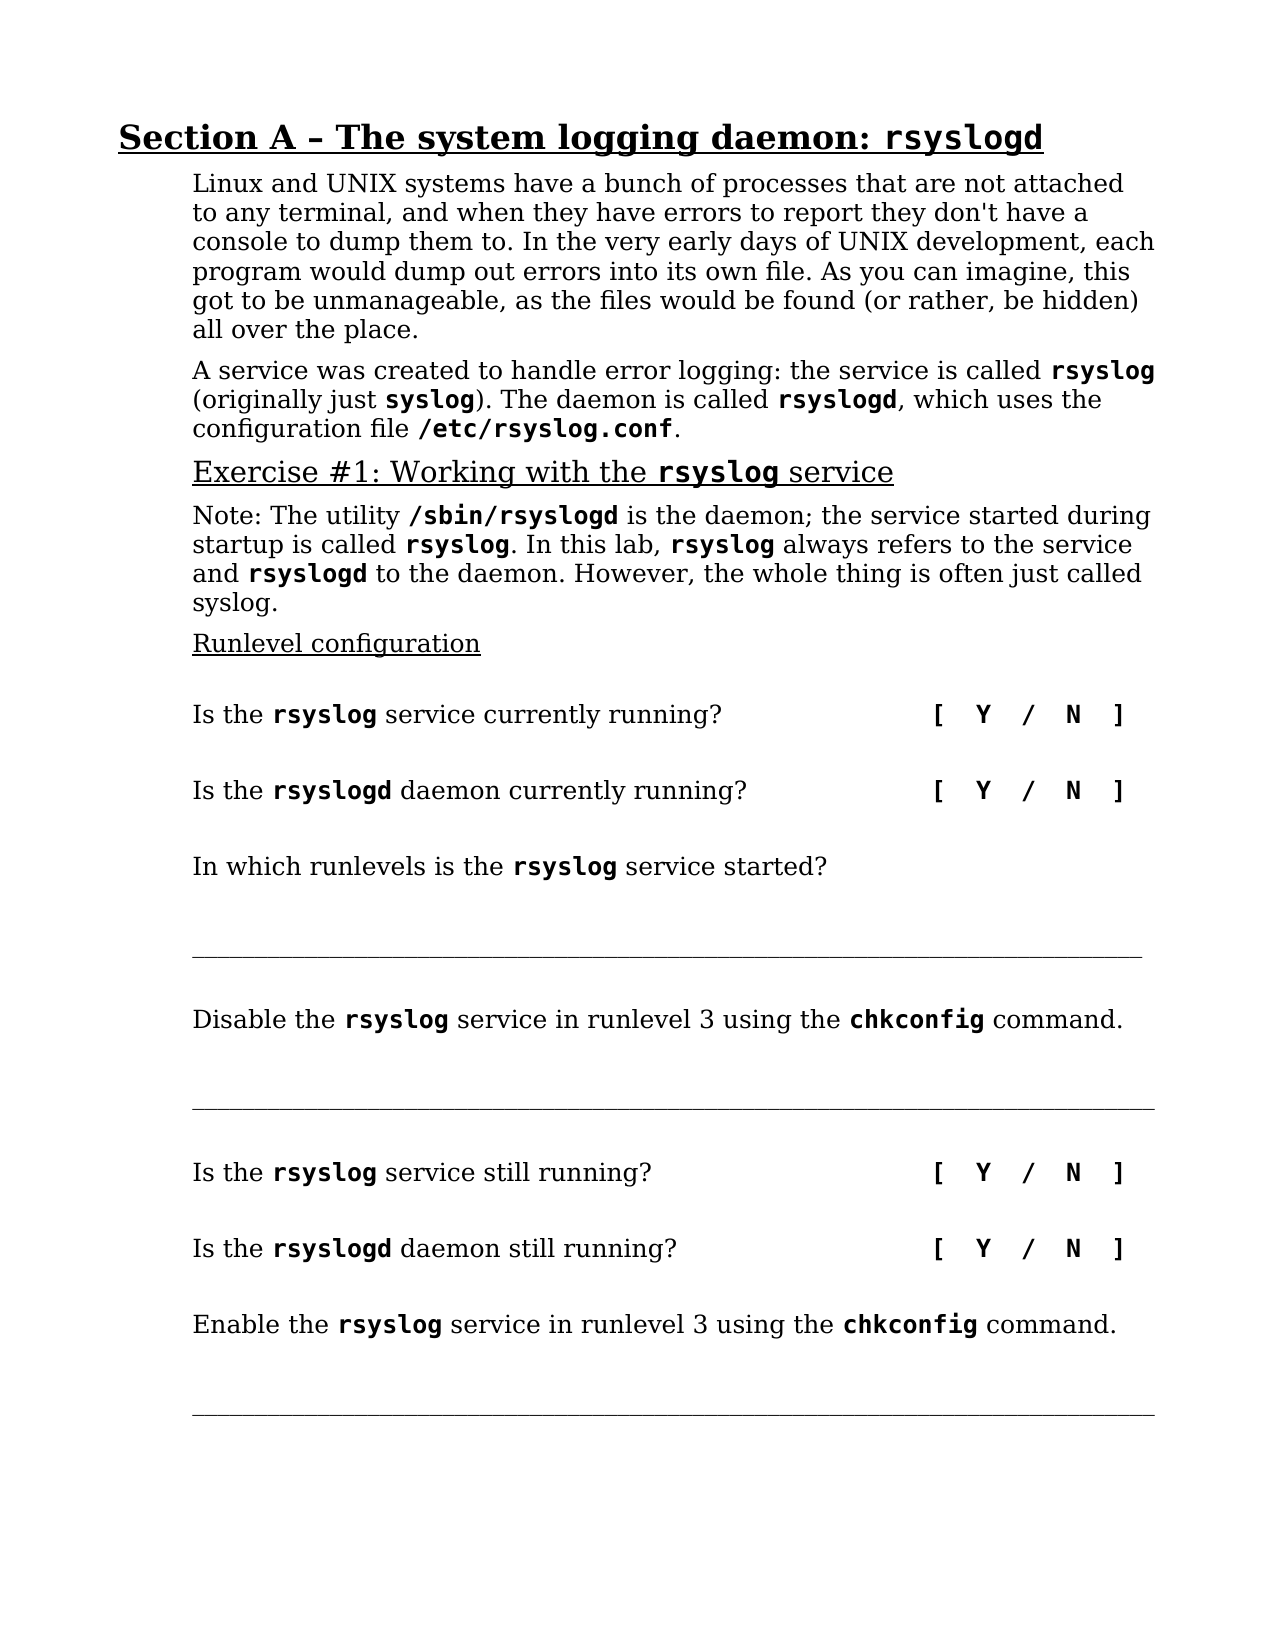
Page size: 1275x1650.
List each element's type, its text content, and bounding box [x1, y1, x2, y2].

text Linux and UNIX systems have a bunch of processes that are not attached to any terminal, and when they have errors to report they don't have a console to dump them to. In the very early days of UNIX development, each program would dump out errors into its own file. As you can imagine, this got to be unmanageable, as the files would be found (or rather, be hidden) all over the place. [192, 169, 1157, 344]
text Runlevel configuration [192, 629, 1157, 658]
text Note: The utility /sbin/rsyslogd is the daemon; the service started during startup is called rsyslog. In this lab, rsyslog always refers to the service and rsyslogd to the daemon. However, the whole thing is often just called syslog. [192, 501, 1157, 618]
text ____________________________________________________________________________ [192, 929, 1157, 958]
text Is the rsyslogd daemon currently running? [ Y / N ] [192, 776, 1157, 805]
text Section A – The system logging daemon: rsyslogd [118, 118, 1157, 157]
text Disable the rsyslog service in runlevel 3 using the chkconfig command. [192, 1005, 1157, 1034]
text Is the rsyslog service still running? [ Y / N ] [192, 1158, 1157, 1187]
text In which runlevels is the rsyslog service started? [192, 852, 1157, 882]
text A service was created to handle error logging: the service is called rsyslog (originally just syslog). The daemon is called rsyslogd, which uses the configuration file /etc/rsyslog.conf. [192, 356, 1157, 443]
text _____________________________________________________________________________ [192, 1082, 1157, 1111]
text _____________________________________________________________________________ [192, 1387, 1157, 1416]
text Is the rsyslogd daemon still running? [ Y / N ] [192, 1234, 1157, 1263]
text Enable the rsyslog service in runlevel 3 using the chkconfig command. [192, 1311, 1157, 1340]
text Is the rsyslog service currently running? [ Y / N ] [192, 700, 1157, 729]
text Exercise #1: Working with the rsyslog service [192, 455, 1157, 489]
